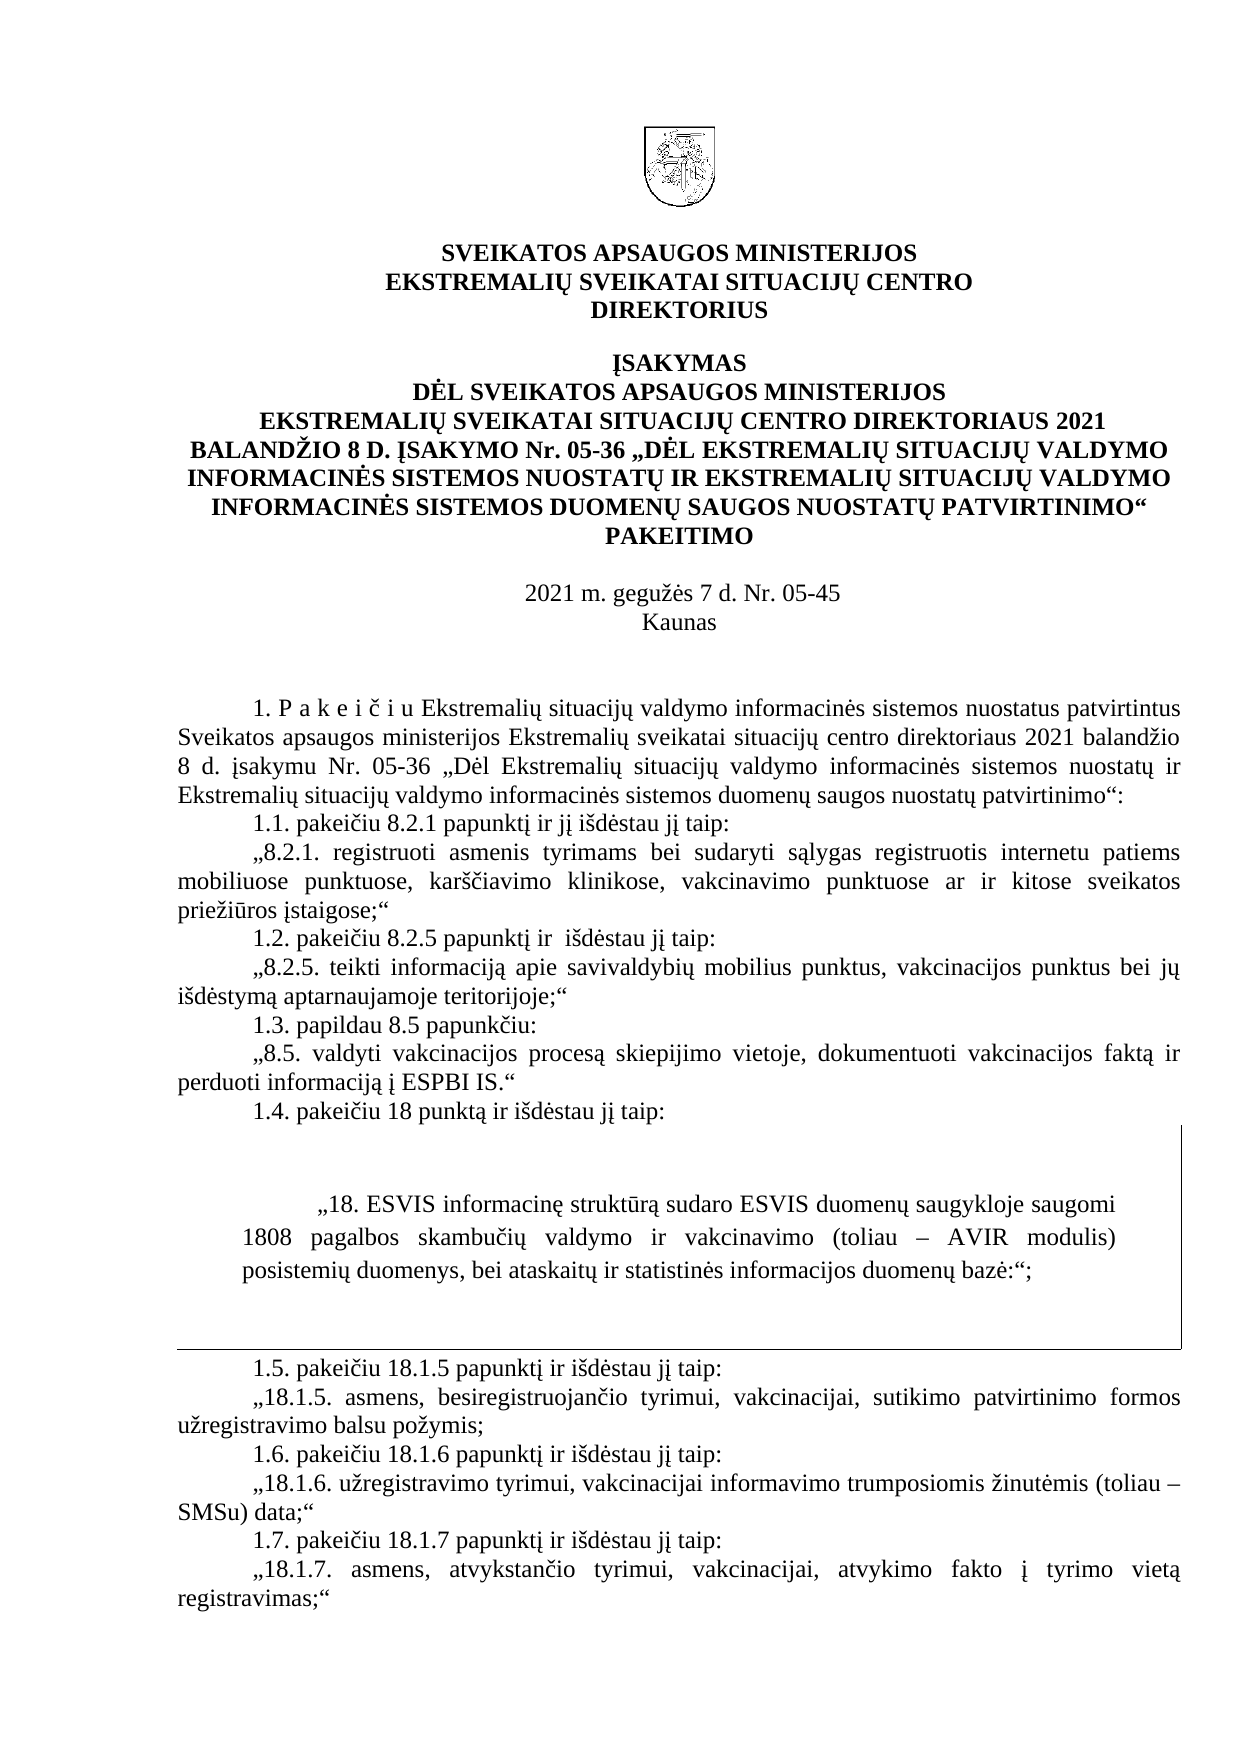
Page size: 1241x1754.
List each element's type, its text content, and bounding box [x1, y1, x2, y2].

text 1. P a k e i č i u Ekstremalių situacijų valdymo informacinės sistemos nuostatus patvirtintus Sveikatos apsaugos ministerijos Ekstremalių sveikatai situacijų centro direktoriaus 2021 balandžio 8 d. įsakymu Nr. 05-36 „Dėl Ekstremalių situacijų valdymo informacinės sistemos nuostatų ir Ekstremalių situacijų valdymo informacinės sistemos duomenų saugos nuostatų patvirtinimo“: [177, 693, 1181, 808]
text SVEIKATOS APSAUGOS MINISTERIJOS [177, 238, 1181, 267]
text 1.3. papildau 8.5 papunkčiu: [177, 1010, 1181, 1038]
text „18.1.6. užregistravimo tyrimui, vakcinacijai informavimo trumposiomis žinutėmis (toliau – SMSu) data;“ [177, 1468, 1181, 1525]
text EKSTREMALIŲ SVEIKATAI SITUACIJŲ CENTRO [177, 267, 1181, 296]
text Kaunas [177, 607, 1181, 636]
text DĖL SVEIKATOS APSAUGOS MINISTERIJOS [177, 377, 1181, 406]
text 1.7. pakeičiu 18.1.7 papunktį ir išdėstau jį taip: [177, 1525, 1181, 1554]
text „8.2.1. registruoti asmenis tyrimams bei sudaryti sąlygas registruotis internetu patiems mobiliuose punktuose, karščiavimo klinikose, vakcinavimo punktuose ar ir kitose sveikatos priežiūros įstaigose;“ [177, 837, 1181, 923]
text 2021 m. gegužės 7 d. Nr. 05-45 [177, 578, 1181, 607]
text 1.2. pakeičiu 8.2.5 papunktį ir išdėstau jį taip: [177, 923, 1181, 952]
text ĮSAKYMAS [177, 348, 1181, 377]
text 1.4. pakeičiu 18 punktą ir išdėstau jį taip: [177, 1096, 1181, 1125]
text „18. ESVIS informacinę struktūrą sudaro ESVIS duomenų saugykloje saugomi 1808 pagalbos skambučių valdymo ir vakcinavimo (toliau – AVIR modulis) posistemių duomenys, bei ataskaitų ir statistinės informacijos duomenų bazė:“; [177, 1125, 1181, 1349]
text 1.6. pakeičiu 18.1.6 papunktį ir išdėstau jį taip: [177, 1439, 1181, 1468]
text „8.5. valdyti vakcinacijos procesą skiepijimo vietoje, dokumentuoti vakcinacijos faktą ir perduoti informaciją į ESPBI IS.“ [177, 1038, 1181, 1096]
text 1.1. pakeičiu 8.2.1 papunktį ir jį išdėstau jį taip: [177, 808, 1181, 837]
text „18.1.7. asmens, atvykstančio tyrimui, vakcinacijai, atvykimo fakto į tyrimo vietą registravimas;“ [177, 1554, 1181, 1612]
text EKSTREMALIŲ SVEIKATAI SITUACIJŲ CENTRO DIREKTORIAUS 2021 BALANDŽIO 8 D. ĮSAKYMO Nr. 05-36 „DĖL EKSTREMALIŲ SITUACIJŲ VALDYMO INFORMACINĖS SISTEMOS NUOSTATŲ IR EKSTREMALIŲ SITUACIJŲ VALDYMO INFORMACINĖS SISTEMOS DUOMENŲ SAUGOS NUOSTATŲ PATVIRTINIMO“ PAKEITIMO [177, 406, 1181, 550]
text 1.5. pakeičiu 18.1.5 papunktį ir išdėstau jį taip: [177, 1353, 1181, 1382]
text „8.2.5. teikti informaciją apie savivaldybių mobilius punktus, vakcinacijos punktus bei jų išdėstymą aptarnaujamoje teritorijoje;“ [177, 952, 1181, 1010]
text DIREKTORIUS [177, 296, 1181, 324]
text „18.1.5. asmens, besiregistruojančio tyrimui, vakcinacijai, sutikimo patvirtinimo formos užregistravimo balsu požymis; [177, 1382, 1181, 1439]
